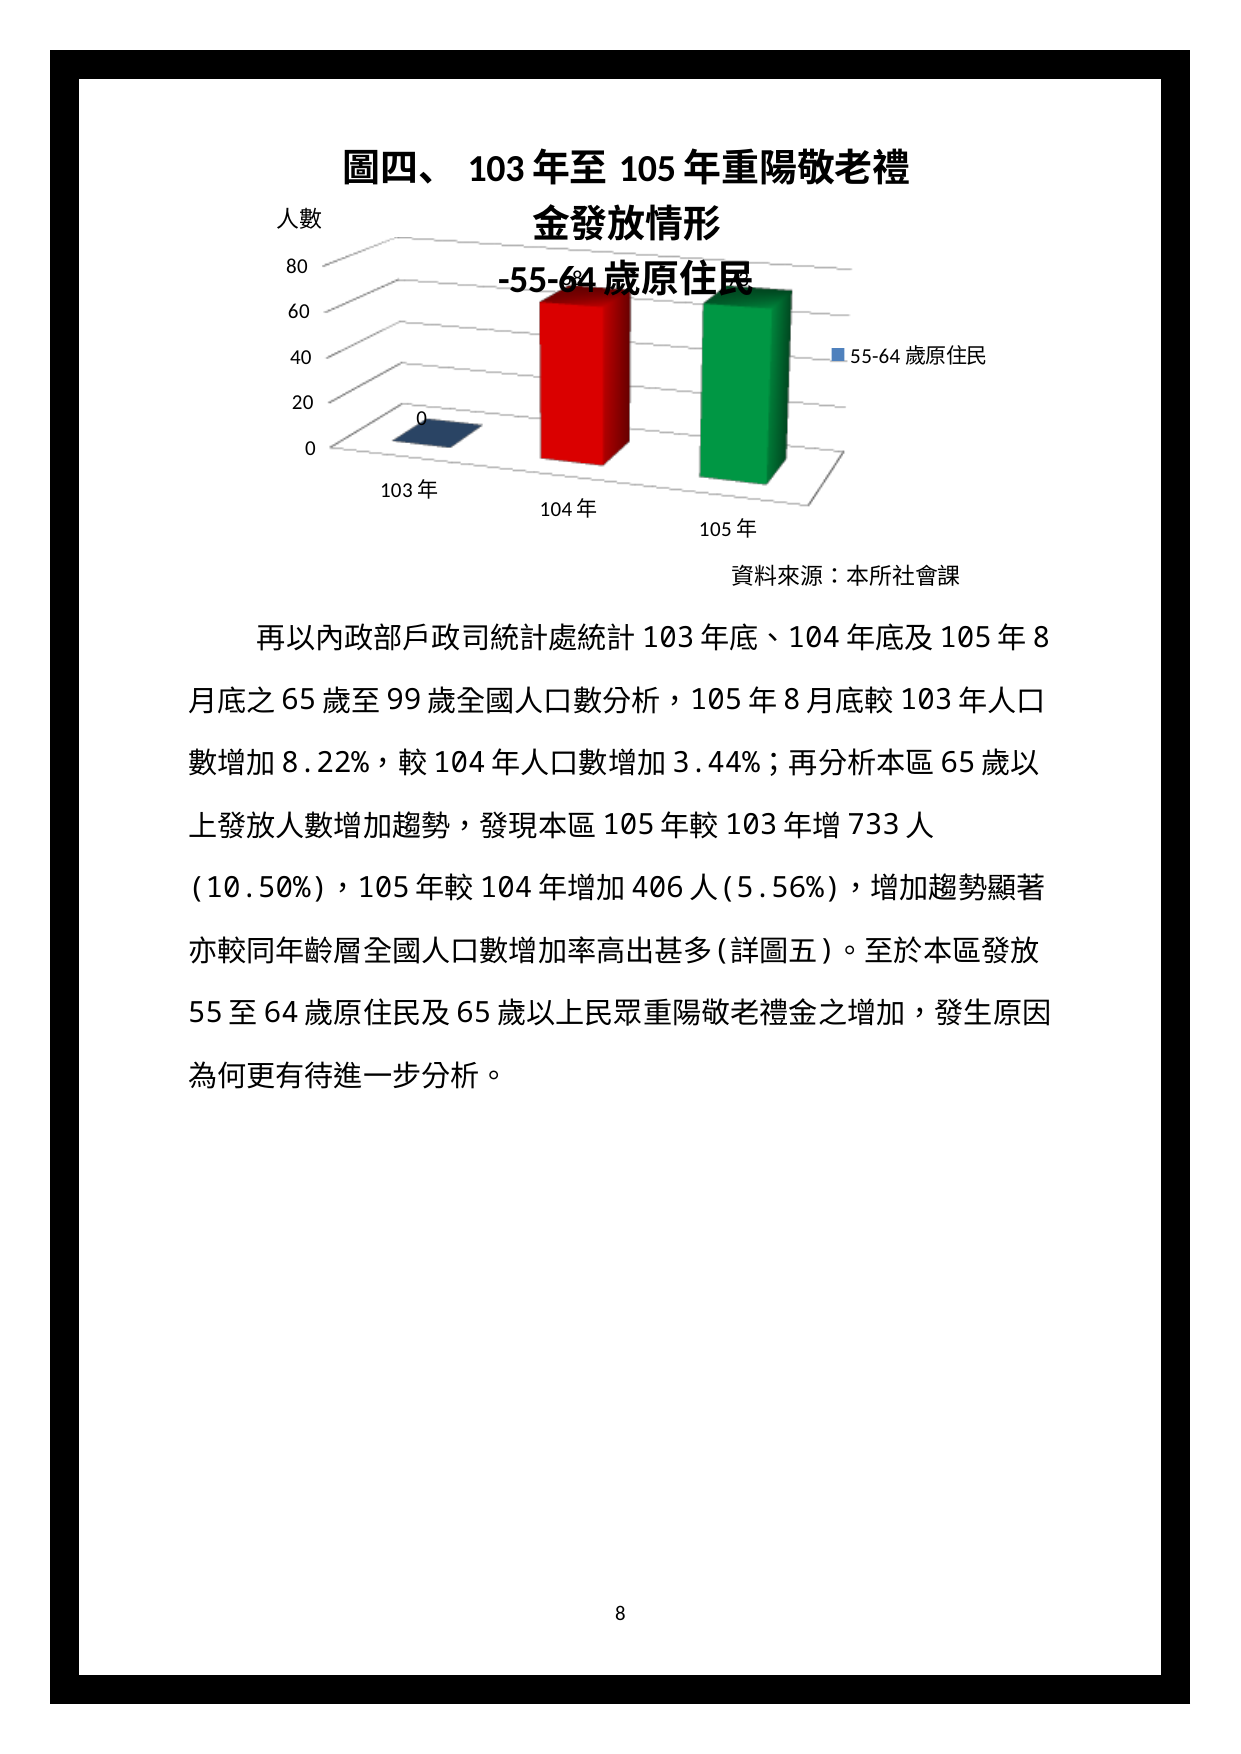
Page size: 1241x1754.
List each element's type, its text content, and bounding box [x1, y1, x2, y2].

text 再以內政部戶政司統計處統計103年底、104年底及105年8月底之65歲至99歲全國人口數分析，105年8月底較103年人口數增加8.22%，較104年人口數增加3.44%；再分析本區65歲以上發放人數增加趨勢，發現本區105年較103年增733人(10.50%)，105年較104年增加406人(5.56%)，增加趨勢顯著亦較同年齡層全國人口數增加率高出甚多(詳圖五)。至於本區發放55至64歲原住民及65歲以上民眾重陽敬老禮金之增加，發生原因為何更有待進一步分析。 [188, 594, 1052, 1094]
